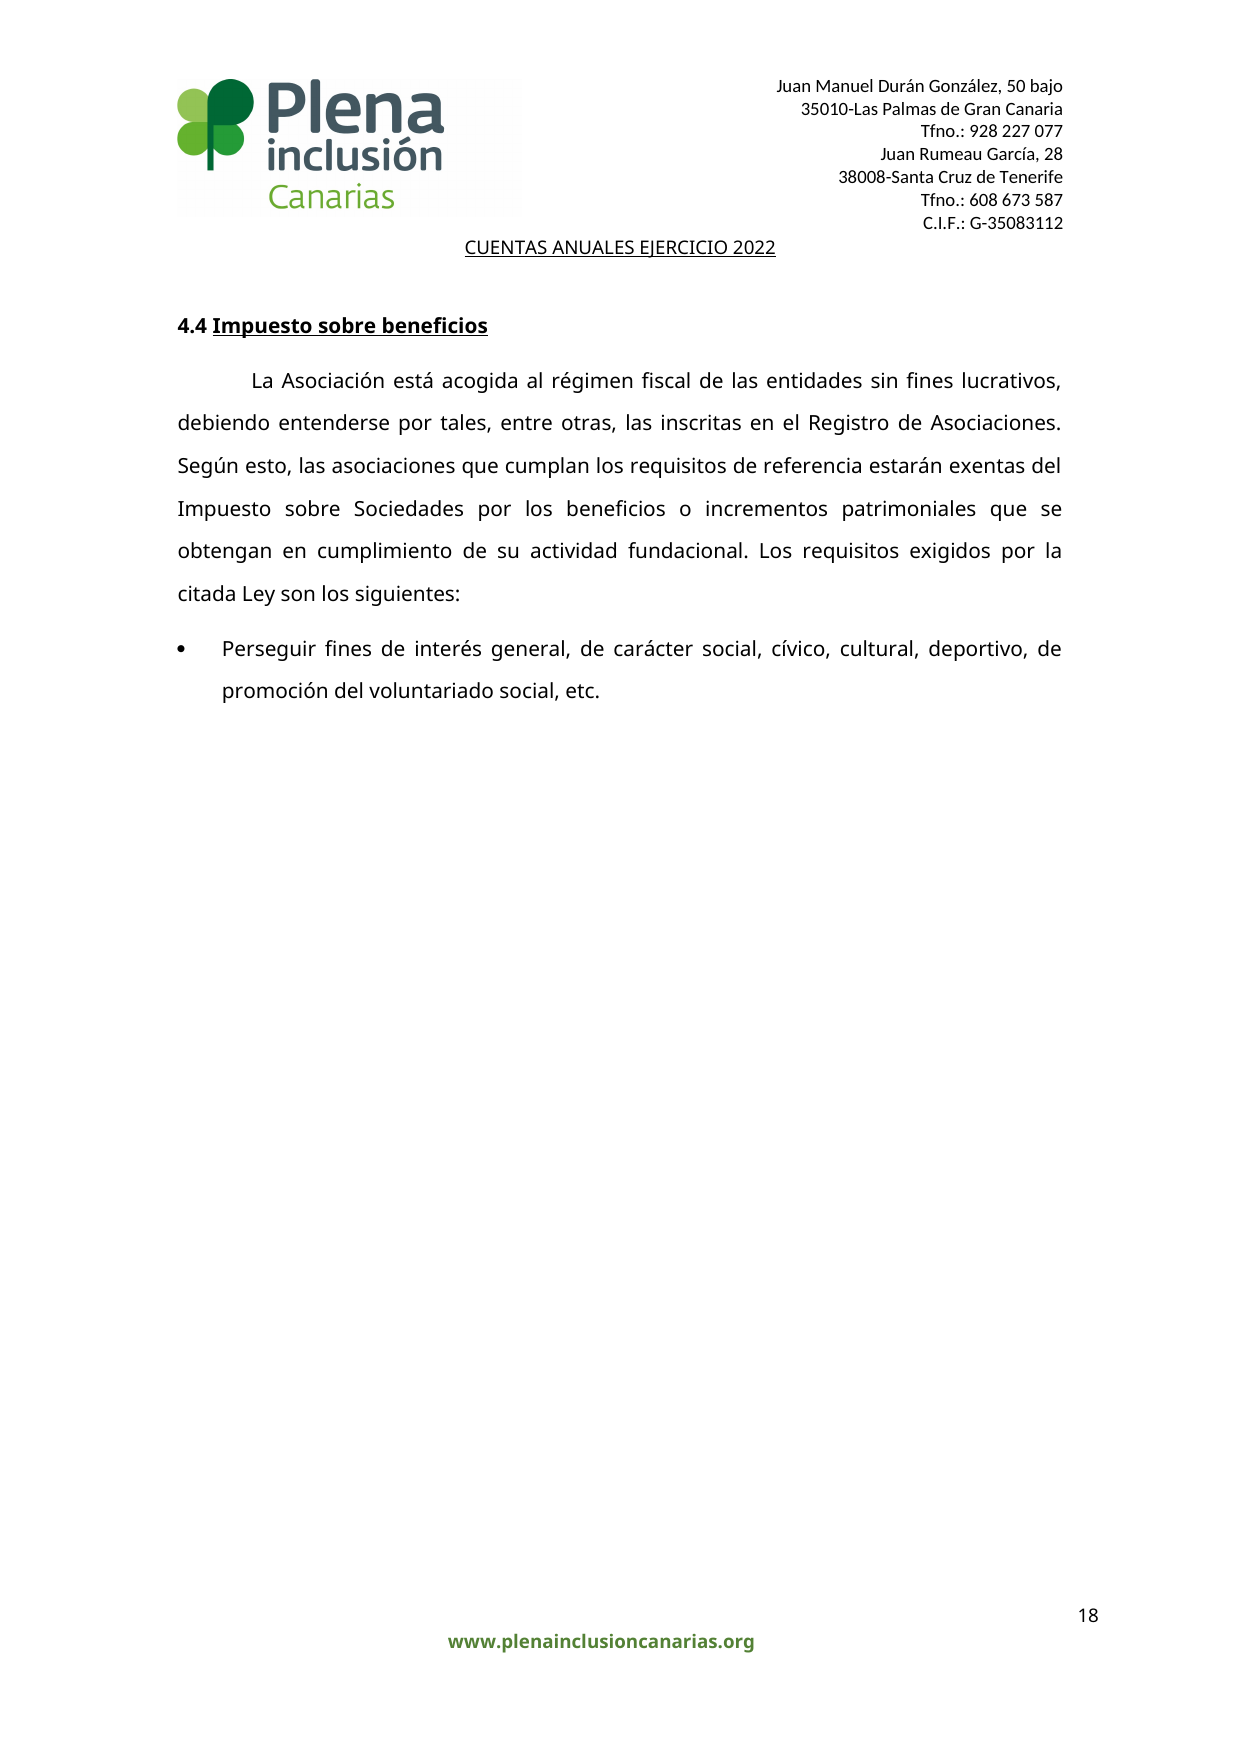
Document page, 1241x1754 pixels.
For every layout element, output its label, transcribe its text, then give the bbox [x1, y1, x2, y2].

text 4.4 Impuesto sobre beneficios [177, 311, 1063, 339]
list Perseguir fines de interés general, de carácter social, cívico, cultural, deportivo, de promoción del voluntariado social, etc. [177, 634, 1063, 705]
text La Asociación está acogida al régimen fiscal de las entidades sin fines lucrativos, debiendo entenderse por tales, entre otras, las inscritas en el Registro de Asociaciones. Según esto, las asociaciones que cumplan los requisitos de referencia estarán exentas del Impuesto sobre Sociedades por los beneficios o incrementos patrimoniales que se obtengan en cumplimiento de su actividad fundacional. Los requisitos exigidos por la citada Ley son los siguientes: [177, 366, 1063, 607]
